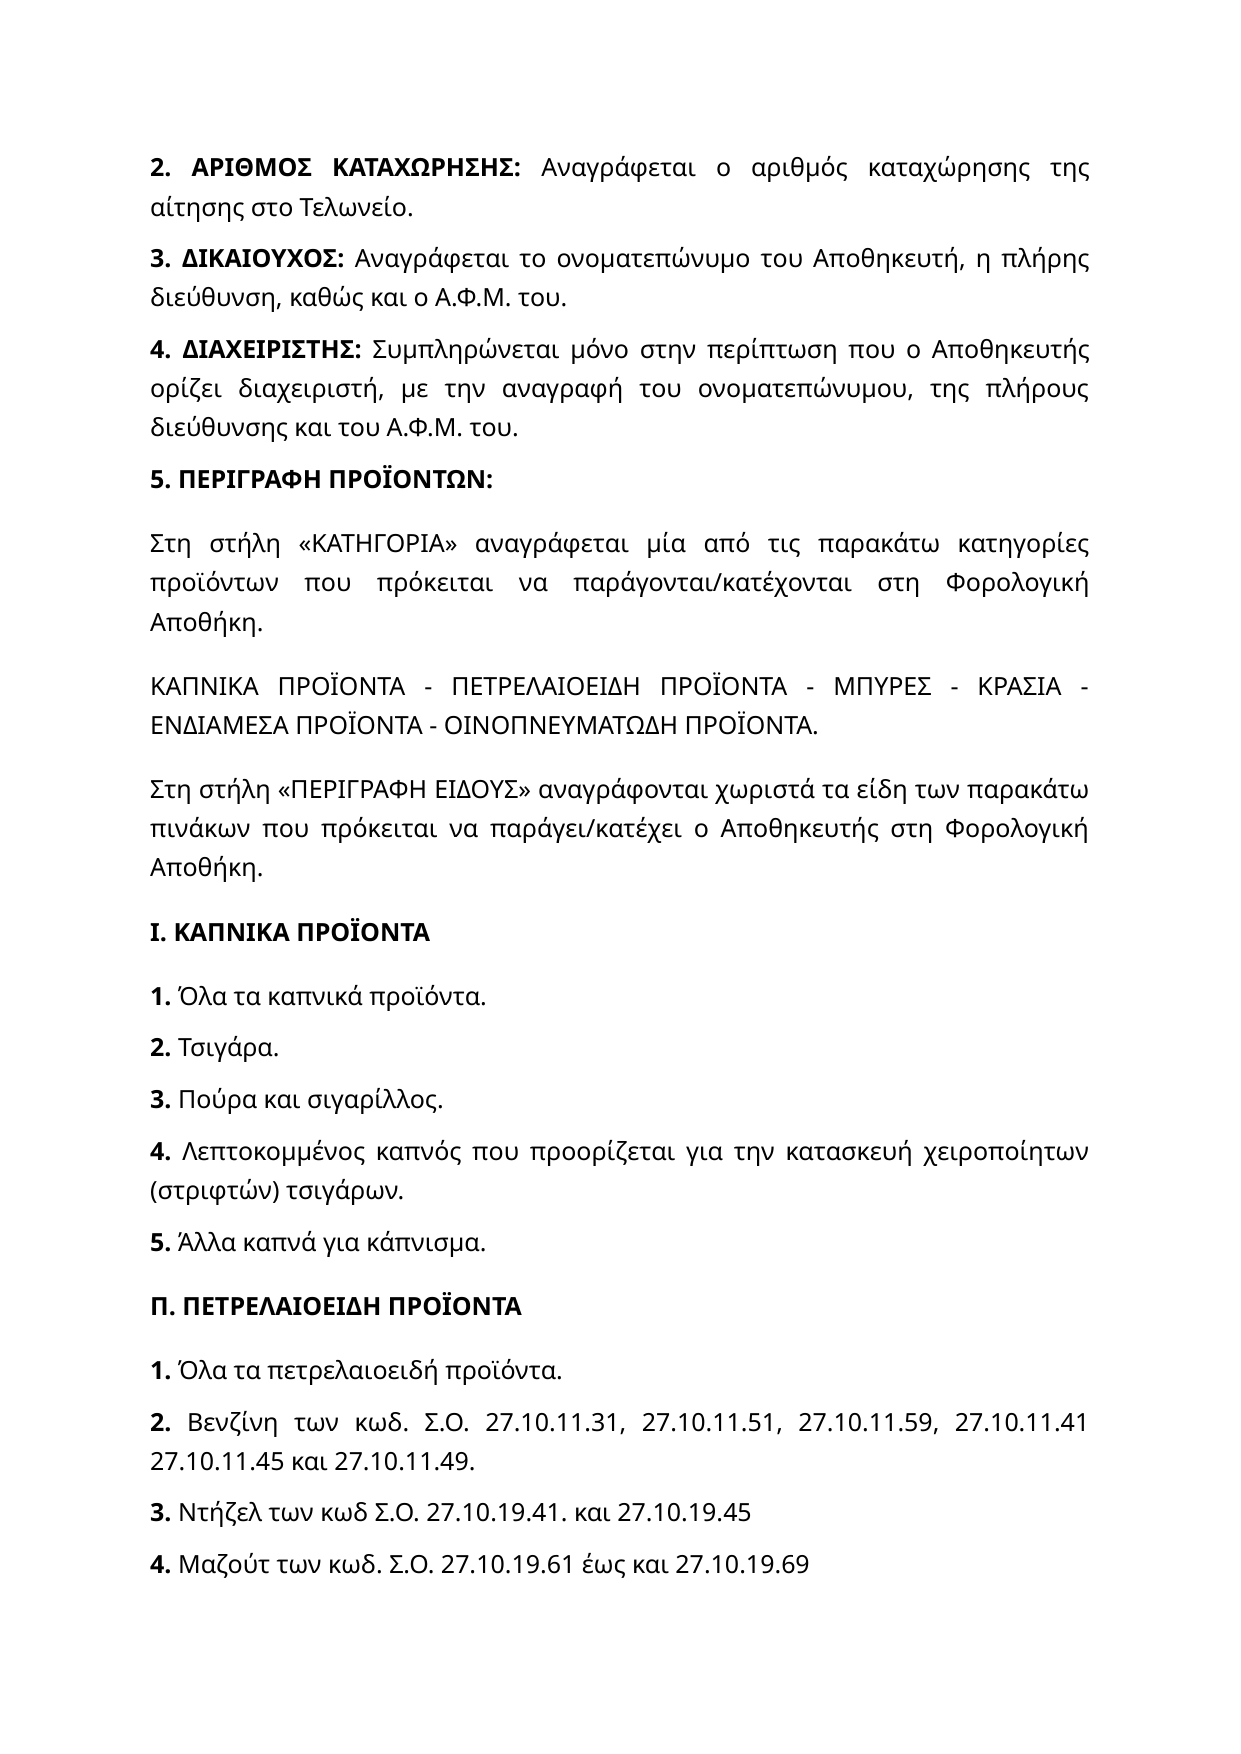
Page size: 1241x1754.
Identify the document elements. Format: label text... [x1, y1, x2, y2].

text 4. Λεπτοκομμένος καπνός που προορίζεται για την κατασκευή χειροποίητων (στριφτών) τσιγάρων. [150, 1133, 1090, 1207]
text ΚΑΠΝΙΚΑ ΠΡΟΪΟΝΤΑ - ΠΕΤΡΕΛΑΙΟΕΙΔΗ ΠΡΟΪΟΝΤΑ - ΜΠΥΡΕΣ - ΚΡΑΣΙΑ - ΕΝΔΙΑΜΕΣΑ ΠΡΟΪΟΝΤΑ - ΟΙΝΟΠΝΕΥΜΑΤΩΔΗ ΠΡΟΪΟΝΤΑ. [150, 668, 1090, 742]
text 2. ΑΡΙΘΜΟΣ ΚΑΤΑΧΩΡΗΣΗΣ: Αναγράφεται ο αριθμός καταχώρησης της αίτησης στο Τελωνείο. [150, 150, 1090, 223]
text 2. Τσιγάρα. [150, 1030, 1090, 1064]
text 4. Μαζούτ των κωδ. Σ.Ο. 27.10.19.61 έως και 27.10.19.69 [150, 1547, 1090, 1581]
text 1. Όλα τα πετρελαιοειδή προϊόντα. [150, 1352, 1090, 1387]
text Π. ΠΕΤΡΕΛΑΙΟΕΙΔΗ ΠΡΟΪΟΝΤΑ [150, 1288, 1090, 1322]
text 5. Άλλα καπνά για κάπνισμα. [150, 1224, 1090, 1258]
text 3. Ντήζελ των κωδ Σ.Ο. 27.10.19.41. και 27.10.19.45 [150, 1495, 1090, 1529]
text 1. Όλα τα καπνικά προϊόντα. [150, 978, 1090, 1012]
text 2. Βενζίνη των κωδ. Σ.Ο. 27.10.11.31, 27.10.11.51, 27.10.11.59, 27.10.11.41 27.10.11.45 και 27.10.11.49. [150, 1404, 1090, 1477]
text Στη στήλη «ΚΑΤΗΓΟΡΙΑ» αναγράφεται μία από τις παρακάτω κατηγορίες προϊόντων που πρόκειται να παράγονται/κατέχονται στη Φορολογική Αποθήκη. [150, 526, 1090, 638]
text 3. Πούρα και σιγαρίλλος. [150, 1082, 1090, 1116]
text Στη στήλη «ΠΕΡΙΓΡΑΦΗ ΕΙΔΟΥΣ» αναγράφονται χωριστά τα είδη των παρακάτω πινάκων που πρόκειται να παράγει/κατέχει ο Αποθηκευτής στη Φορολογική Αποθήκη. [150, 772, 1090, 884]
text 5. ΠΕΡΙΓΡΑΦΗ ΠΡΟΪΟΝΤΩΝ: [150, 462, 1090, 496]
text Ι. ΚΑΠΝΙΚΑ ΠΡΟΪΟΝΤΑ [150, 914, 1090, 948]
text 3. ΔΙΚΑΙΟΥΧΟΣ: Αναγράφεται το ονοματεπώνυμο του Αποθηκευτή, η πλήρης διεύθυνση, καθώς και ο Α.Φ.Μ. του. [150, 241, 1090, 314]
text 4. ΔΙΑΧΕΙΡΙΣΤΗΣ: Συμπληρώνεται μόνο στην περίπτωση που ο Αποθηκευτής ορίζει διαχειριστή, με την αναγραφή του ονοματεπώνυμου, της πλήρους διεύθυνσης και του Α.Φ.Μ. του. [150, 332, 1090, 444]
